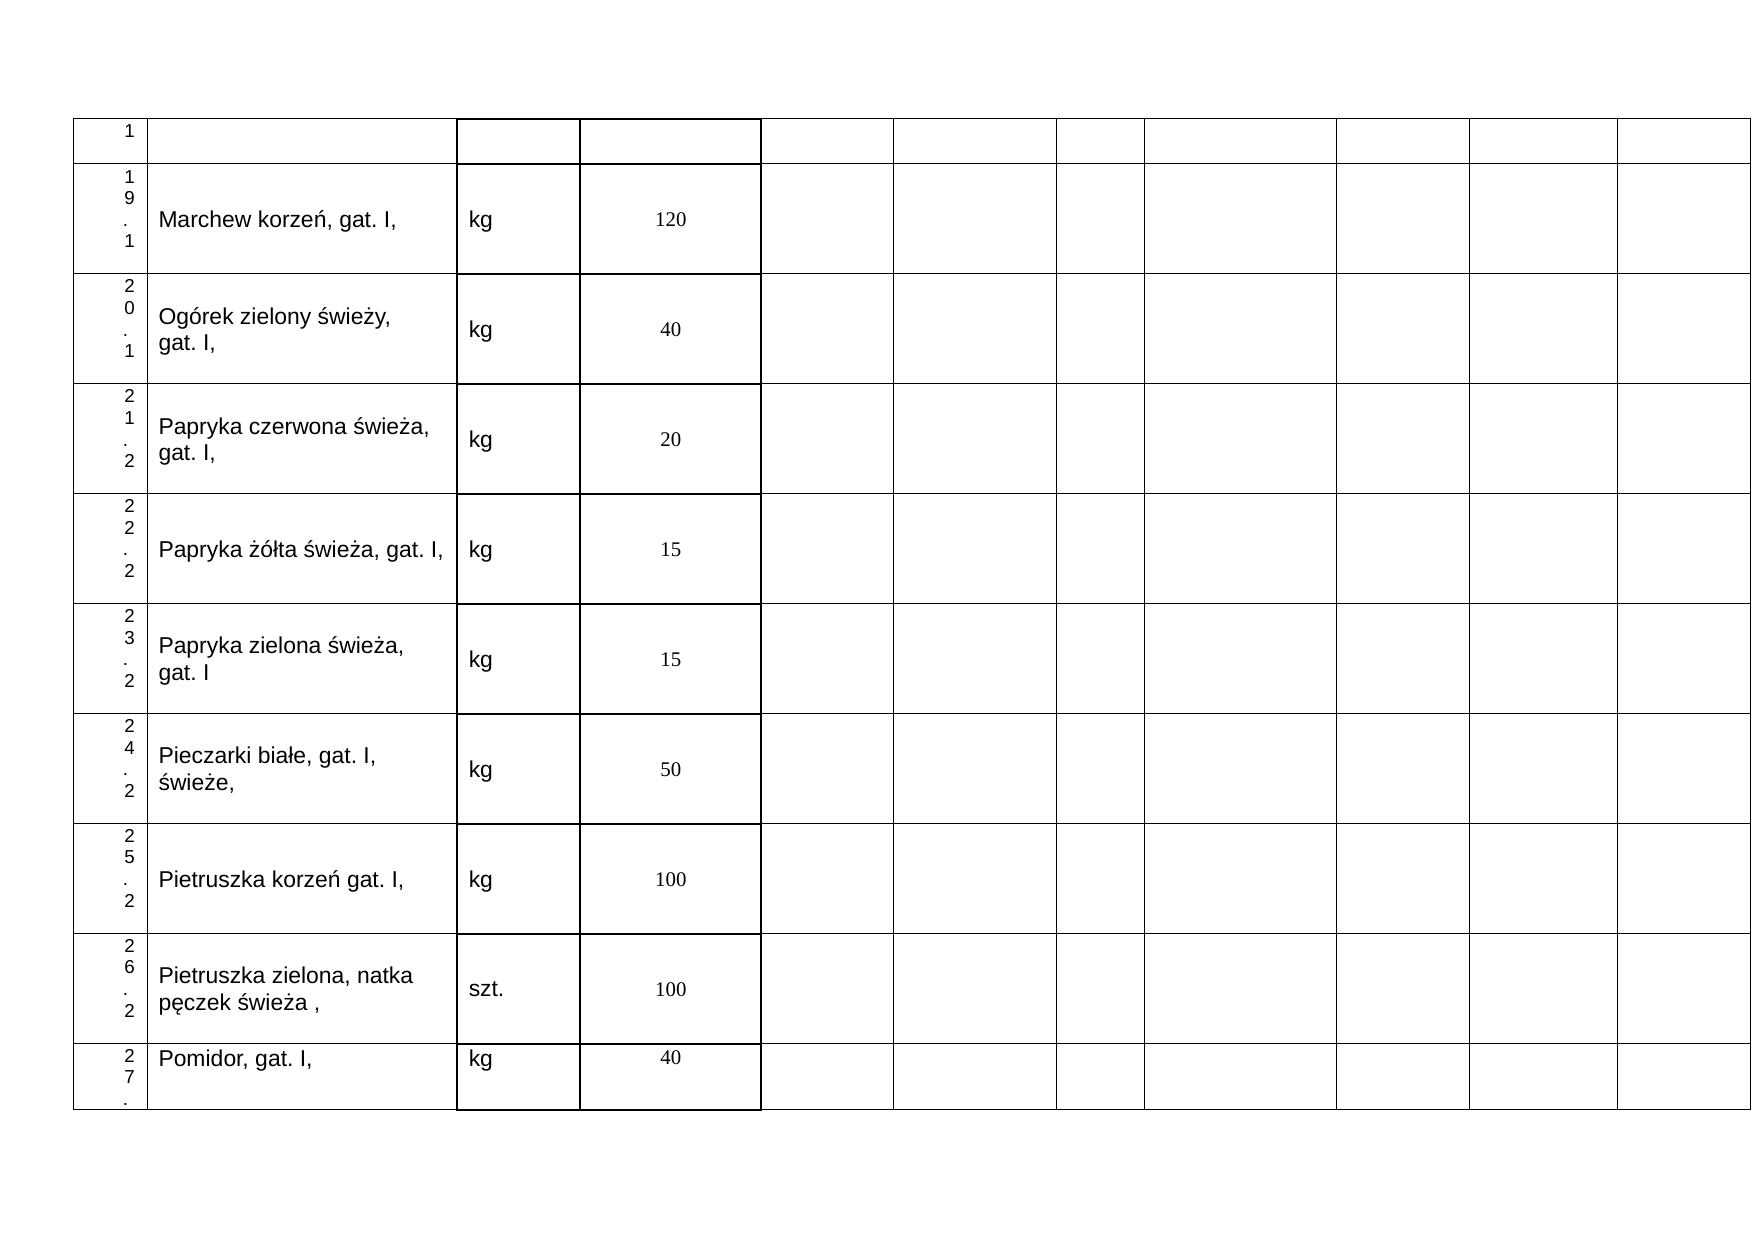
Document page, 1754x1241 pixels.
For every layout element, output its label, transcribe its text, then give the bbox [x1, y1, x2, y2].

table_cell [1145, 934, 1336, 1042]
table_cell [1470, 494, 1617, 603]
table_cell [894, 824, 1056, 933]
table_cell [894, 274, 1056, 383]
table_cell [1057, 1044, 1144, 1109]
table_cell 25. [74, 934, 147, 1042]
table_cell kg [458, 605, 579, 713]
table_cell [1618, 1044, 1750, 1109]
table_cell [1337, 934, 1469, 1042]
table_cell [1618, 604, 1750, 713]
table_cell [1057, 164, 1144, 273]
table_cell kg [458, 1045, 579, 1109]
table_cell 21. [74, 494, 147, 603]
table_cell kg [458, 385, 579, 493]
table_cell 100 [581, 825, 760, 933]
table_cell 20 [581, 385, 760, 493]
table_cell [762, 1044, 893, 1109]
table_cell 50 [581, 715, 760, 823]
table_cell [894, 494, 1056, 603]
table_cell Pietruszka korzeń gat. I, [148, 824, 456, 933]
table_cell [894, 1044, 1056, 1109]
table_cell kg [458, 825, 579, 933]
table_cell [1470, 934, 1617, 1042]
table_cell 100 [581, 935, 760, 1042]
table_cell Papryka zielona świeża, gat. I [148, 604, 456, 713]
table_cell [1145, 494, 1336, 603]
table_cell [1470, 714, 1617, 823]
table_cell [1145, 714, 1336, 823]
table_cell [1057, 274, 1144, 383]
table_cell [1470, 164, 1617, 273]
table_cell [1145, 384, 1336, 493]
table_cell [894, 714, 1056, 823]
table_cell [1337, 274, 1469, 383]
table_cell szt. [458, 935, 579, 1042]
table_cell [1618, 164, 1750, 273]
table_cell [1337, 494, 1469, 603]
table_cell [894, 934, 1056, 1042]
table_cell [762, 119, 893, 163]
table_cell Pieczarki białe, gat. I, świeże, [148, 714, 456, 823]
table_cell Pomidor, gat. I, [148, 1044, 456, 1109]
table_cell [894, 119, 1056, 163]
table_cell 26. [74, 1044, 147, 1109]
table_cell 20. [74, 384, 147, 493]
table_cell 18. [74, 164, 147, 273]
table_cell [1057, 824, 1144, 933]
table_cell [762, 714, 893, 823]
table_cell Ogórek zielony świeży, gat. I, [148, 274, 456, 383]
table_cell [1337, 384, 1469, 493]
table_cell 40 [581, 1045, 760, 1109]
table_cell [762, 494, 893, 603]
table_cell 15 [581, 605, 760, 713]
table_cell [762, 164, 893, 273]
table_cell [1057, 384, 1144, 493]
table_cell [1470, 274, 1617, 383]
table_cell [1145, 119, 1336, 163]
table_cell [762, 384, 893, 493]
table_cell [581, 120, 760, 163]
table_cell kg [458, 275, 579, 383]
table_cell [762, 934, 893, 1042]
table_cell [1470, 604, 1617, 713]
table_cell Marchew korzeń, gat. I, [148, 164, 456, 273]
table_cell kg [458, 495, 579, 603]
table_cell Papryka czerwona świeża, gat. I, [148, 384, 456, 493]
table_cell [1618, 274, 1750, 383]
table_cell Pietruszka zielona, natka pęczek świeża , [148, 934, 456, 1042]
table_cell Papryka żółta świeża, gat. I, [148, 494, 456, 603]
table_cell 17. [74, 119, 147, 163]
table_cell [1618, 384, 1750, 493]
table_cell [1057, 714, 1144, 823]
table_cell [1057, 604, 1144, 713]
table_cell [894, 604, 1056, 713]
table_cell kg [458, 715, 579, 823]
table_cell [1057, 119, 1144, 163]
table_cell [1337, 604, 1469, 713]
table_cell [1470, 384, 1617, 493]
table_cell [1337, 824, 1469, 933]
table_cell [1145, 1044, 1336, 1109]
table_cell [1618, 824, 1750, 933]
table_cell [148, 119, 456, 163]
table_cell [762, 274, 893, 383]
table_cell [1337, 164, 1469, 273]
table_cell [1057, 494, 1144, 603]
table_cell [1618, 714, 1750, 823]
table_cell [1337, 119, 1469, 163]
table_cell [1145, 274, 1336, 383]
table_cell [1470, 824, 1617, 933]
table_cell [1057, 934, 1144, 1042]
table_cell 15 [581, 495, 760, 603]
table_cell [1145, 164, 1336, 273]
table_cell [1470, 119, 1617, 163]
table_cell kg [458, 165, 579, 273]
table_cell [458, 120, 579, 163]
table_cell [1145, 604, 1336, 713]
table_cell [1470, 1044, 1617, 1109]
table_cell [1337, 714, 1469, 823]
table_cell 40 [581, 275, 760, 383]
table_cell 23. [74, 714, 147, 823]
table_cell [1618, 934, 1750, 1042]
table_cell [894, 164, 1056, 273]
table_cell [1145, 824, 1336, 933]
table_cell [762, 824, 893, 933]
table_cell [762, 604, 893, 713]
table_cell [1618, 119, 1750, 163]
table_cell 120 [581, 165, 760, 273]
table_cell 24. [74, 824, 147, 933]
table_cell [894, 384, 1056, 493]
table_cell [1618, 494, 1750, 603]
table_cell 19. [74, 274, 147, 383]
table_cell [1337, 1044, 1469, 1109]
table_cell 22. [74, 604, 147, 713]
